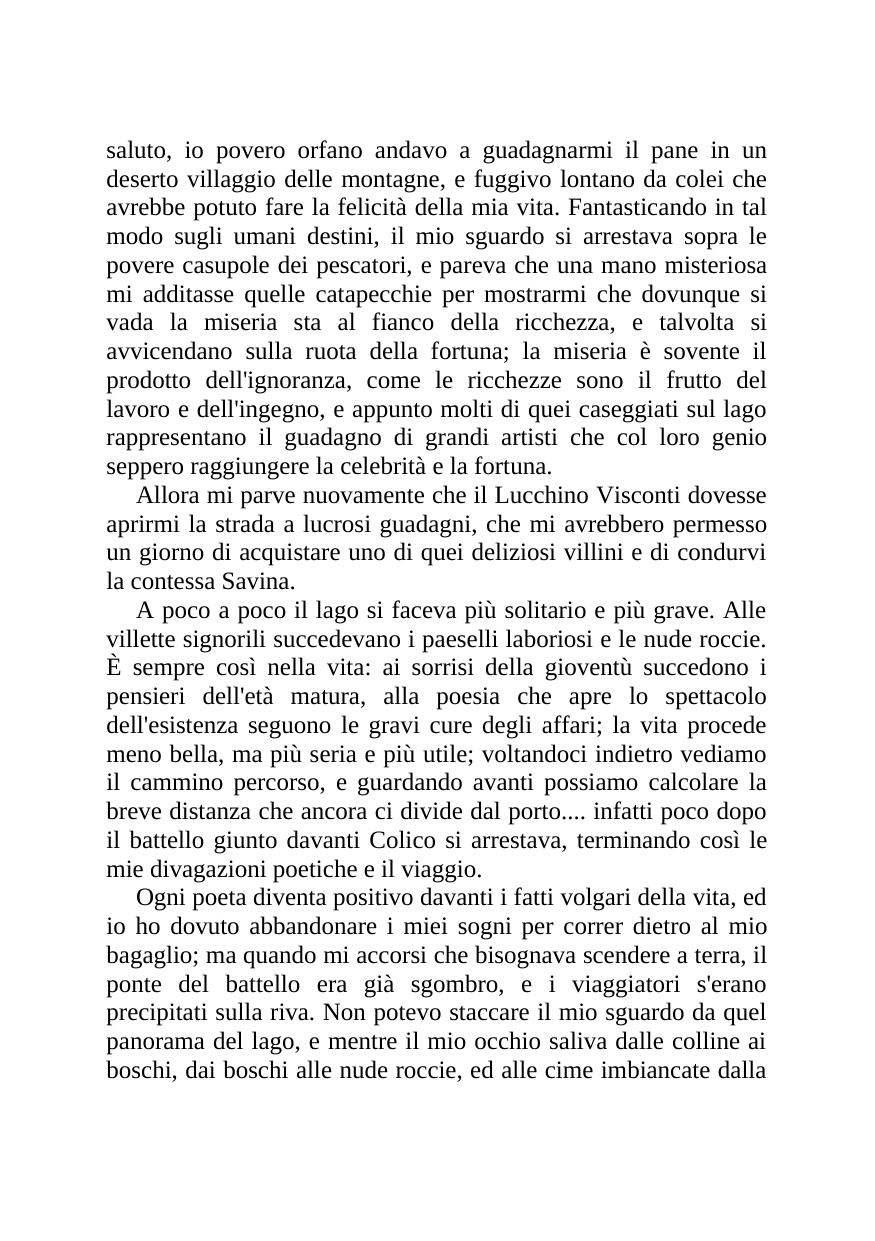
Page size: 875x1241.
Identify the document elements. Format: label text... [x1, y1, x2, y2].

text Ogni poeta diventa positivo davanti i fatti volgari della vita, ed io ho dovuto abbandonare i miei sogni per correr dietro al mio bagaglio; ma quando mi accorsi che bisognava scendere a terra, il ponte del battello era già sgombro, e i viaggiatori s'erano precipitati sulla riva. Non potevo staccare il mio sguardo da quel panorama del lago, e mentre il mio occhio saliva dalle colline ai boschi, dai boschi alle nude roccie, ed alle cime imbiancate dalla [106, 882, 768, 1084]
text saluto, io povero orfano andavo a guadagnarmi il pane in un deserto villaggio delle montagne, e fuggivo lontano da colei che avrebbe potuto fare la felicità della mia vita. Fantasticando in tal modo sugli umani destini, il mio sguardo si arrestava sopra le povere casupole dei pescatori, e pareva che una mano misteriosa mi additasse quelle catapecchie per mostrarmi che dovunque si vada la miseria sta al fianco della ricchezza, e talvolta si avvicendano sulla ruota della fortuna; la miseria è sovente il prodotto dell'ignoranza, come le ricchezze sono il frutto del lavoro e dell'ingegno, e appunto molti di quei caseggiati sul lago rappresentano il guadagno di grandi artisti che col loro genio seppero raggiungere la celebrità e la fortuna. [106, 135, 768, 480]
text Allora mi parve nuovamente che il Lucchino Visconti dovesse aprirmi la strada a lucrosi guadagni, che mi avrebbero permesso un giorno di acquistare uno di quei deliziosi villini e di condurvi la contessa Savina. [106, 480, 768, 595]
text A poco a poco il lago si faceva più solitario e più grave. Alle villette signorili succedevano i paeselli laboriosi e le nude roccie. È sempre così nella vita: ai sorrisi della gioventù succedono i pensieri dell'età matura, alla poesia che apre lo spettacolo dell'esistenza seguono le gravi cure degli affari; la vita procede meno bella, ma più seria e più utile; voltandoci indietro vediamo il cammino percorso, e guardando avanti possiamo calcolare la breve distanza che ancora ci divide dal porto.... infatti poco dopo il battello giunto davanti Colico si arrestava, terminando così le mie divagazioni poetiche e il viaggio. [106, 595, 768, 882]
